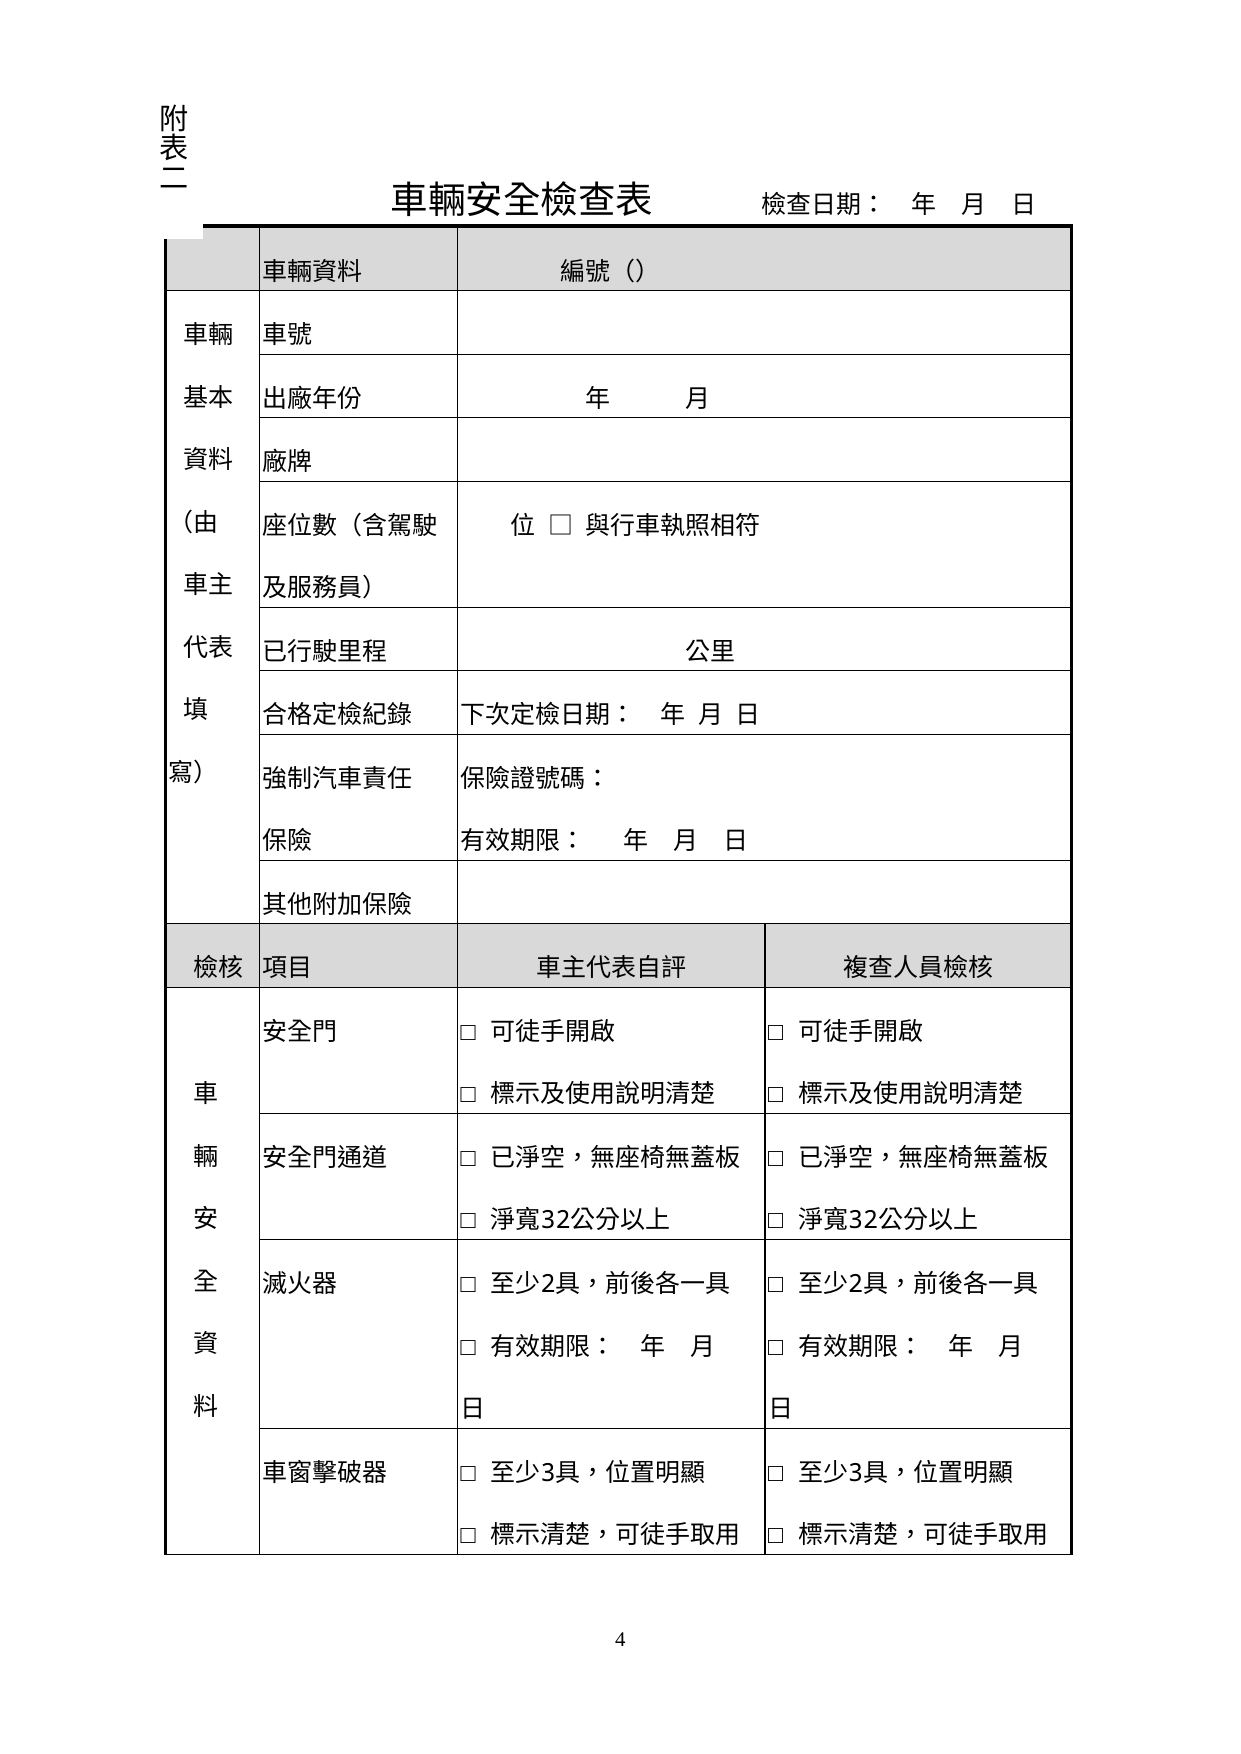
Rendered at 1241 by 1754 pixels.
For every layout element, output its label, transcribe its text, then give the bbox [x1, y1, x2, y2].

table_cell □ 可徒手開啟 □ 標示及使用說明清楚 [458, 988, 764, 1113]
table_cell 廠牌 [260, 418, 457, 481]
table_cell 滅火器 [260, 1240, 457, 1427]
table_cell 車主代表自評 [458, 924, 764, 987]
table_cell 下次定檢日期： 年 月 日 [458, 671, 1070, 734]
table_cell 檢核 [167, 924, 259, 987]
table_cell 車號 [260, 291, 457, 353]
table_cell □ 至少2具，前後各一具 □ 有效期限： 年 月 日 [458, 1240, 764, 1427]
table_cell 出廠年份 [260, 355, 457, 417]
table_header 編號（） [458, 228, 1070, 290]
table_cell □ 至少3具，位置明顯 □ 標示清楚，可徒手取用 [766, 1429, 1070, 1553]
table_cell □ 至少2具，前後各一具 □ 有效期限： 年 月 日 [766, 1240, 1070, 1427]
table_cell 年 月 [458, 355, 1070, 417]
table_cell 其他附加保險 [260, 861, 457, 923]
table_cell 項目 [260, 924, 457, 987]
table_cell 合格定檢紀錄 [260, 671, 457, 734]
table_cell 安全門通道 [260, 1114, 457, 1239]
table_cell 複查人員檢核 [766, 924, 1070, 987]
table_cell 公里 [458, 608, 1070, 670]
table_cell [458, 861, 1070, 923]
table_cell 強制汽車責任 保險 [260, 735, 457, 860]
table_cell 保險證號碼： 有效期限： 年 月 日 [458, 735, 1070, 860]
table_cell 位 □ 與行車執照相符 [458, 482, 1070, 607]
table_cell □ 已淨空，無座椅無蓋板 □ 淨寬32公分以上 [458, 1114, 764, 1239]
table_cell 座位數（含駕駛及服務員） [260, 482, 457, 607]
table_cell 車輛 基本 資料 （由 車主 代表 填寫） [167, 291, 259, 923]
table_cell 已行駛里程 [260, 608, 457, 670]
table_cell □ 已淨空，無座椅無蓋板 □ 淨寬32公分以上 [766, 1114, 1070, 1239]
table_cell 車 輛 安 全 資 料 [167, 988, 259, 1553]
table_header 車輛資料 [260, 228, 457, 290]
table_cell [458, 418, 1070, 481]
text 附表二 [153, 104, 195, 224]
table_header [167, 228, 259, 290]
table_cell □ 至少3具，位置明顯 □ 標示清楚，可徒手取用 [458, 1429, 764, 1553]
table_cell 車窗擊破器 [260, 1429, 457, 1553]
table_cell [458, 291, 1070, 353]
text 車輛安全檢查表 檢查日期： 年 月 日 [203, 170, 1075, 224]
table_cell □ 可徒手開啟 □ 標示及使用說明清楚 [766, 988, 1070, 1113]
table_cell 安全門 [260, 988, 457, 1113]
